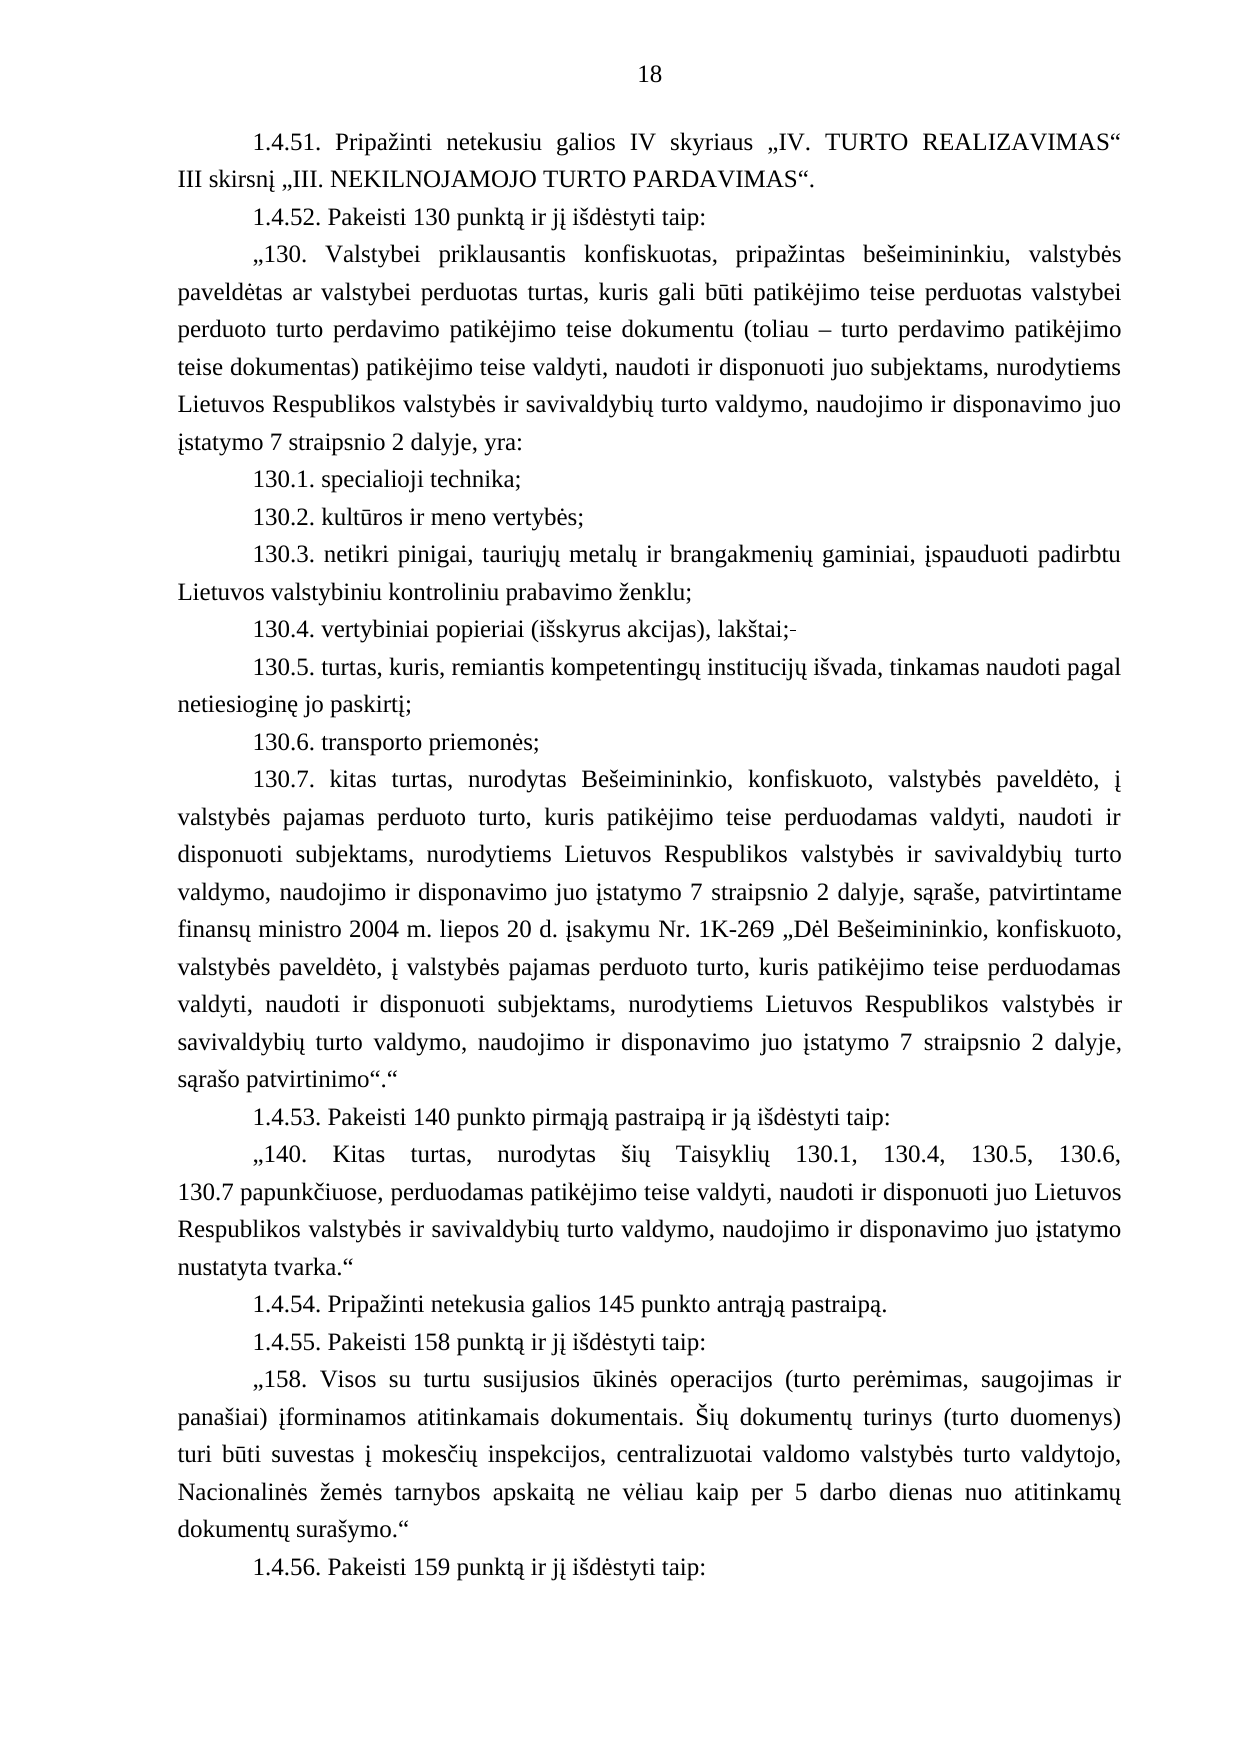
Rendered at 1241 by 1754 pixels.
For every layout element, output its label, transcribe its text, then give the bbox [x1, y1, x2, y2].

text 1.4.56. Pakeisti 159 punktą ir jį išdėstyti taip: [177, 1543, 1122, 1581]
text 130.7. kitas turtas, nurodytas Bešeimininkio, konfiskuoto, valstybės paveldėto, į valstybės pajamas perduoto turto, kuris patikėjimo teise perduodamas valdyti, naudoti ir disponuoti subjektams, nurodytiems Lietuvos Respublikos valstybės ir savivaldybių turto valdymo, naudojimo ir disponavimo juo įstatymo 7 straipsnio 2 dalyje, sąraše, patvirtintame finansų ministro 2004 m. liepos 20 d. įsakymu Nr. 1K-269 „Dėl Bešeimininkio, konfiskuoto, valstybės paveldėto, į valstybės pajamas perduoto turto, kuris patikėjimo teise perduodamas valdyti, naudoti ir disponuoti subjektams, nurodytiems Lietuvos Respublikos valstybės ir savivaldybių turto valdymo, naudojimo ir disponavimo juo įstatymo 7 straipsnio 2 dalyje, sąrašo patvirtinimo“.“ [177, 756, 1122, 1093]
text 130.2. kultūros ir meno vertybės; [177, 493, 1122, 531]
text „140. Kitas turtas, nurodytas šių Taisyklių 130.1, 130.4, 130.5, 130.6, 130.7 papunkčiuose, perduodamas patikėjimo teise valdyti, naudoti ir disponuoti juo Lietuvos Respublikos valstybės ir savivaldybių turto valdymo, naudojimo ir disponavimo juo įstatymo nustatyta tvarka.“ [177, 1131, 1122, 1281]
text 1.4.54. Pripažinti netekusia galios 145 punkto antrąją pastraipą. [177, 1281, 1122, 1318]
text „130. Valstybei priklausantis konfiskuotas, pripažintas bešeimininkiu, valstybės paveldėtas ar valstybei perduotas turtas, kuris gali būti patikėjimo teise perduotas valstybei perduoto turto perdavimo patikėjimo teise dokumentu (toliau – turto perdavimo patikėjimo teise dokumentas) patikėjimo teise valdyti, naudoti ir disponuoti juo subjektams, nurodytiems Lietuvos Respublikos valstybės ir savivaldybių turto valdymo, naudojimo ir disponavimo juo įstatymo 7 straipsnio 2 dalyje, yra: [177, 231, 1122, 456]
text „158. Visos su turtu susijusios ūkinės operacijos (turto perėmimas, saugojimas ir panašiai) įforminamos atitinkamais dokumentais. Šių dokumentų turinys (turto duomenys) turi būti suvestas į mokesčių inspekcijos, centralizuotai valdomo valstybės turto valdytojo, Nacionalinės žemės tarnybos apskaitą ne vėliau kaip per 5 darbo dienas nuo atitinkamų dokumentų surašymo.“ [177, 1356, 1122, 1543]
text 130.3. netikri pinigai, tauriųjų metalų ir brangakmenių gaminiai, įspauduoti padirbtu Lietuvos valstybiniu kontroliniu prabavimo ženklu; [177, 531, 1122, 606]
text 1.4.53. Pakeisti 140 punkto pirmąją pastraipą ir ją išdėstyti taip: [177, 1093, 1122, 1131]
text 130.6. transporto priemonės; [177, 718, 1122, 756]
text 1.4.55. Pakeisti 158 punktą ir jį išdėstyti taip: [177, 1318, 1122, 1356]
text 130.5. turtas, kuris, remiantis kompetentingų institucijų išvada, tinkamas naudoti pagal netiesioginę jo paskirtį; [177, 643, 1122, 718]
text 1.4.51. Pripažinti netekusiu galios IV skyriaus „IV. TURTO REALIZAVIMAS“ III skirsnį „III. NEKILNOJAMOJO TURTO PARDAVIMAS“. [177, 118, 1122, 193]
text 130.4. vertybiniai popieriai (išskyrus akcijas), lakštai; [177, 606, 1122, 643]
text 130.1. specialioji technika; [177, 456, 1122, 493]
text 1.4.52. Pakeisti 130 punktą ir jį išdėstyti taip: [177, 193, 1122, 231]
